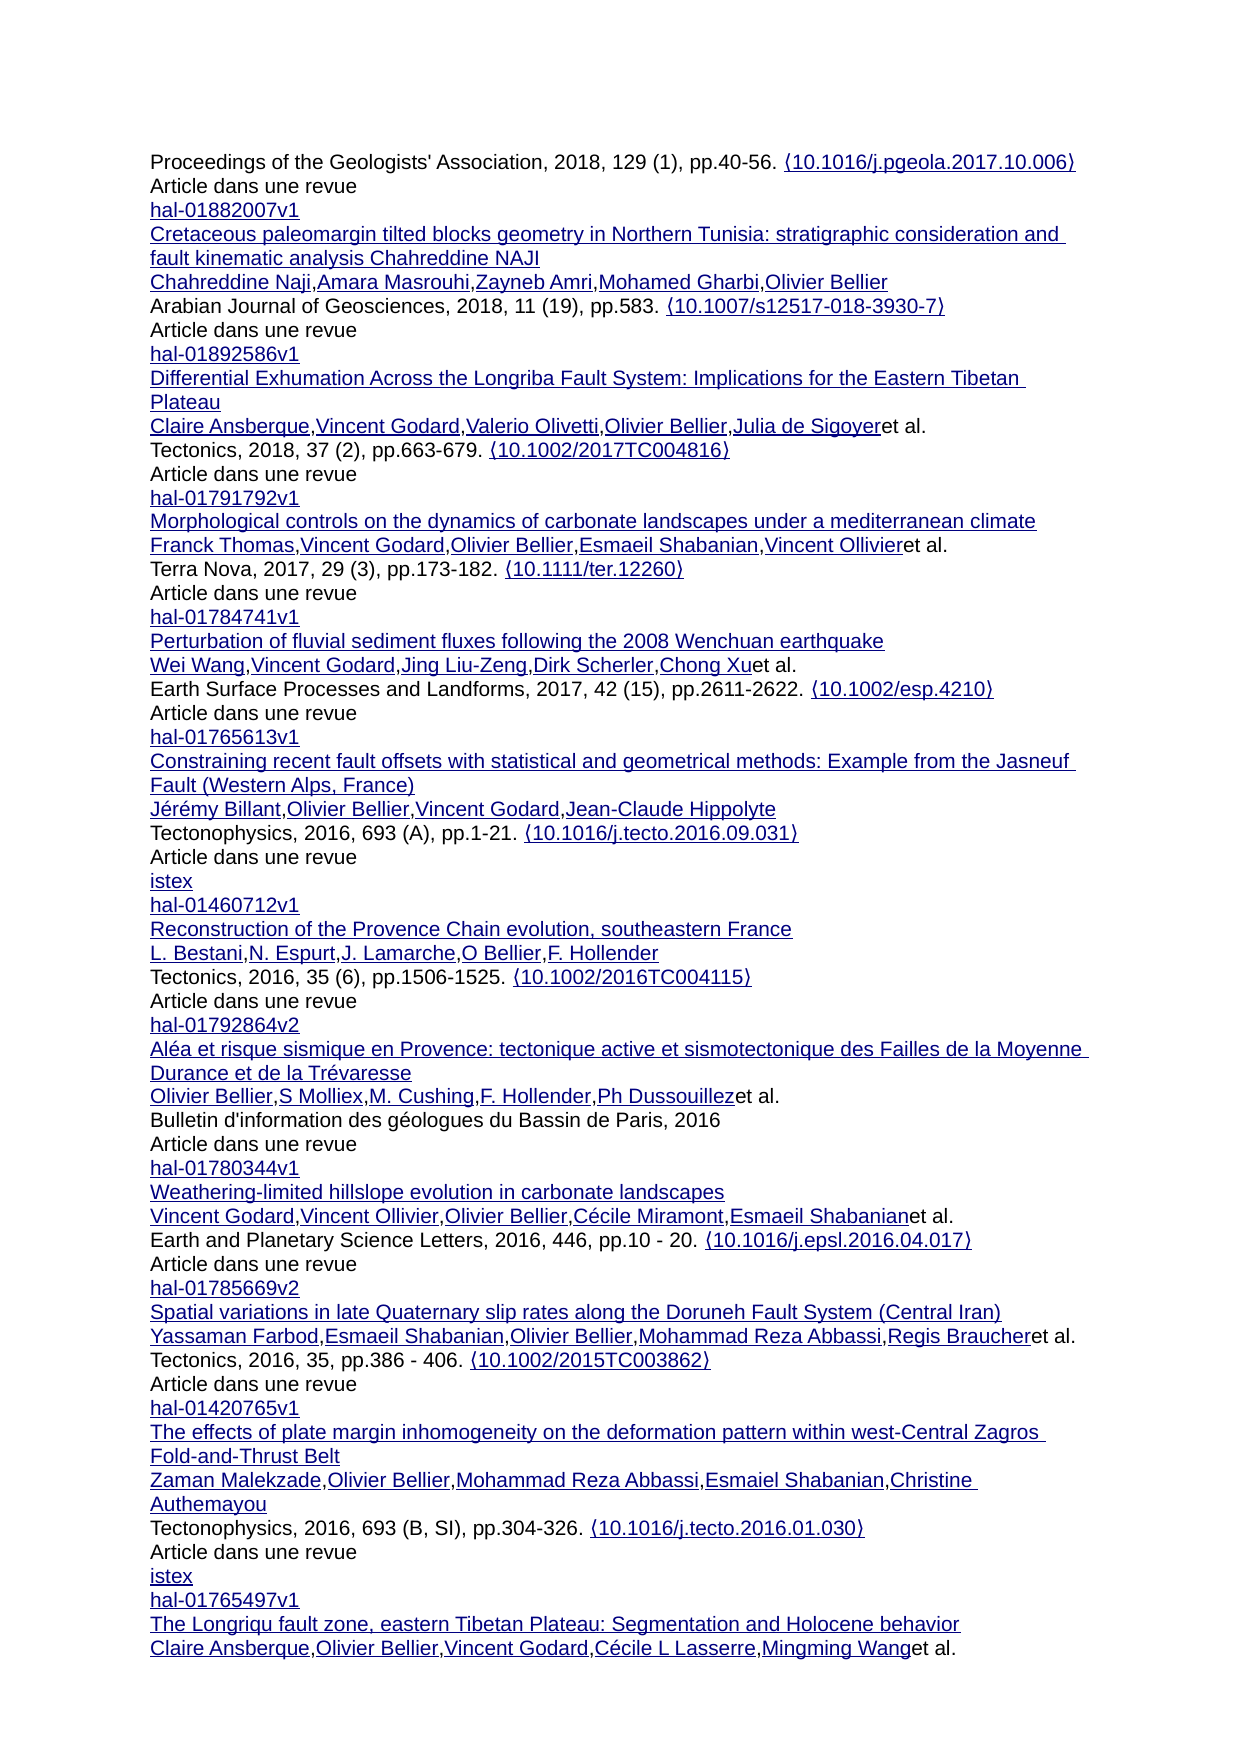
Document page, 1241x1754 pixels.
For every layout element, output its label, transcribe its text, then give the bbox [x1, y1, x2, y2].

table_cell Spatial variations in late Quaternary slip rates along the Doruneh Fault System (Central Iran) Yassaman Farbod,Esmaeil Shabanian,Olivier Bellier,Mohammad Reza Abbassi,Regis Braucheret al. Tectonics, 2016, 35, pp.386 - 406. ⟨10.1002/2015TC003862⟩ Article dans une revue hal-01420765v1 [150, 1300, 1090, 1420]
table_cell The effects of plate margin inhomogeneity on the deformation pattern within west-Central Zagros Fold-and-Thrust Belt Zaman Malekzade,Olivier Bellier,Mohammad Reza Abbassi,Esmaiel Shabanian,Christine Authemayou Tectonophysics, 2016, 693 (B, SI), pp.304-326. ⟨10.1016/j.tecto.2016.01.030⟩ Article dans une revue istex hal-01765497v1 [150, 1420, 1090, 1611]
table_cell The Longriqu fault zone, eastern Tibetan Plateau: Segmentation and Holocene behavior Claire Ansberque,Olivier Bellier,Vincent Godard,Cécile L Lasserre,Mingming Wanget al. [150, 1611, 1090, 1659]
table_cell Differential Exhumation Across the Longriba Fault System: Implications for the Eastern Tibetan Plateau Claire Ansberque,Vincent Godard,Valerio Olivetti,Olivier Bellier,Julia de Sigoyeret al. Tectonics, 2018, 37 (2), pp.663-679. ⟨10.1002/2017TC004816⟩ Article dans une revue hal-01791792v1 [150, 366, 1090, 509]
table_cell Constraining recent fault offsets with statistical and geometrical methods: Example from the Jasneuf Fault (Western Alps, France) Jérémy Billant,Olivier Bellier,Vincent Godard,Jean-Claude Hippolyte Tectonophysics, 2016, 693 (A), pp.1-21. ⟨10.1016/j.tecto.2016.09.031⟩ Article dans une revue istex hal-01460712v1 [150, 749, 1090, 917]
table_cell Reconstruction of the Provence Chain evolution, southeastern France L. Bestani,N. Espurt,J. Lamarche,O Bellier,F. Hollender Tectonics, 2016, 35 (6), pp.1506-1525. ⟨10.1002/2016TC004115⟩ Article dans une revue hal-01792864v2 [150, 917, 1090, 1036]
table_cell Proceedings of the Geologists' Association, 2018, 129 (1), pp.40-56. ⟨10.1016/j.pgeola.2017.10.006⟩ Article dans une revue hal-01882007v1 [150, 150, 1090, 222]
table_cell Morphological controls on the dynamics of carbonate landscapes under a mediterranean climate Franck Thomas,Vincent Godard,Olivier Bellier,Esmaeil Shabanian,Vincent Ollivieret al. Terra Nova, 2017, 29 (3), pp.173-182. ⟨10.1111/ter.12260⟩ Article dans une revue hal-01784741v1 [150, 509, 1090, 629]
table_cell Perturbation of fluvial sediment fluxes following the 2008 Wenchuan earthquake Wei Wang,Vincent Godard,Jing Liu-Zeng,Dirk Scherler,Chong Xuet al. Earth Surface Processes and Landforms, 2017, 42 (15), pp.2611-2622. ⟨10.1002/esp.4210⟩ Article dans une revue hal-01765613v1 [150, 629, 1090, 749]
table_cell Aléa et risque sismique en Provence: tectonique active et sismotectonique des Failles de la Moyenne Durance et de la Trévaresse Olivier Bellier,S Molliex,M. Cushing,F. Hollender,Ph Dussouillezet al. Bulletin d'information des géologues du Bassin de Paris, 2016 Article dans une revue hal-01780344v1 [150, 1036, 1090, 1180]
table_cell Cretaceous paleomargin tilted blocks geometry in Northern Tunisia: stratigraphic consideration and fault kinematic analysis Chahreddine NAJI Chahreddine Naji,Amara Masrouhi,Zayneb Amri,Mohamed Gharbi,Olivier Bellier Arabian Journal of Geosciences, 2018, 11 (19), pp.583. ⟨10.1007/s12517-018-3930-7⟩ Article dans une revue hal-01892586v1 [150, 222, 1090, 366]
table_cell Weathering-limited hillslope evolution in carbonate landscapes Vincent Godard,Vincent Ollivier,Olivier Bellier,Cécile Miramont,Esmaeil Shabanianet al. Earth and Planetary Science Letters, 2016, 446, pp.10 - 20. ⟨10.1016/j.epsl.2016.04.017⟩ Article dans une revue hal-01785669v2 [150, 1180, 1090, 1300]
